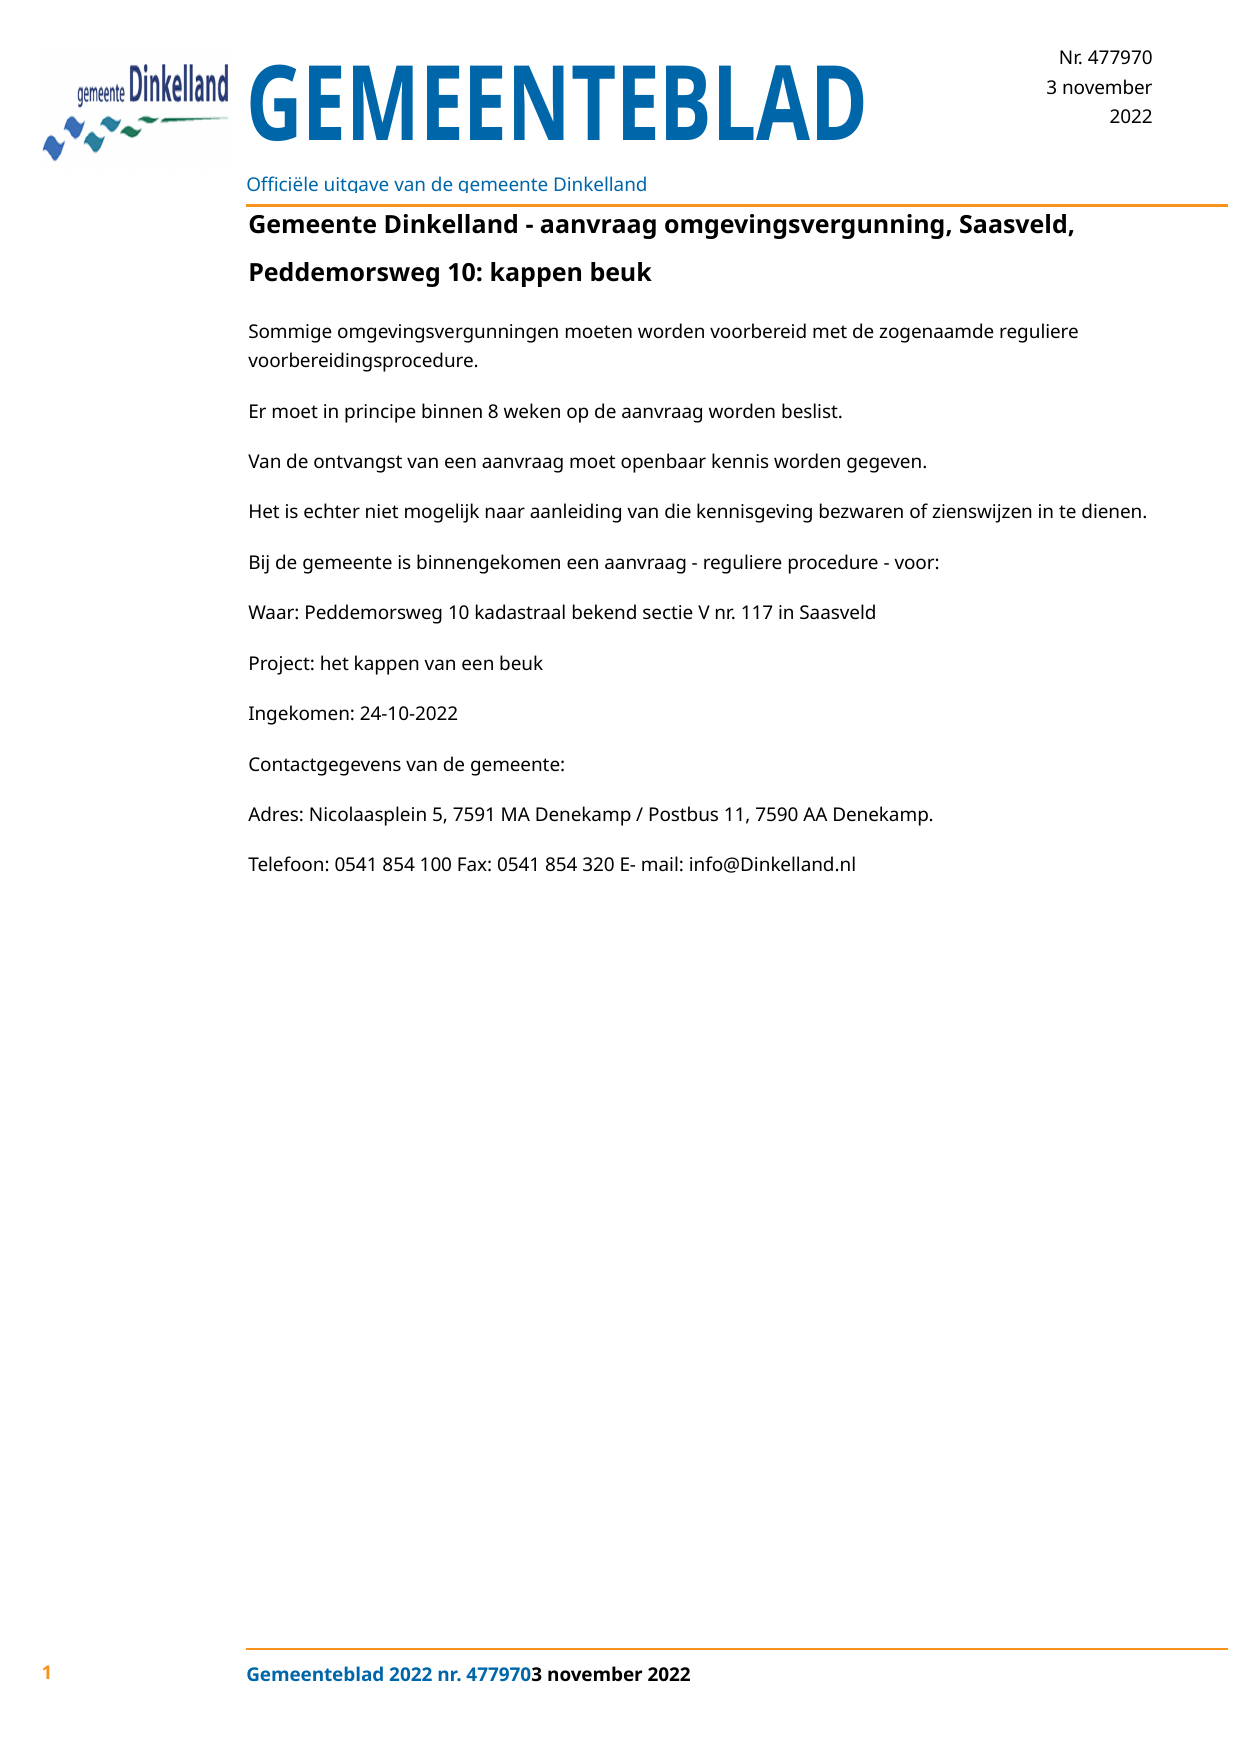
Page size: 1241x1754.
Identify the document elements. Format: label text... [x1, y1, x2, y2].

text Telefoon: 0541 854 100 Fax: 0541 854 320 E- mail: info@Dinkelland.nl [248, 852, 1152, 877]
text Ingekomen: 24-10-2022 [248, 700, 1152, 726]
text Sommige omgevingsvergunningen moeten worden voorbereid met de zogenaamde reguliere voorbereidingsprocedure. [248, 318, 1152, 373]
text Het is echter niet mogelijk naar aanleiding van die kennisgeving bezwaren of zienswijzen in te dienen. [248, 499, 1152, 524]
text Bij de gemeente is binnengekomen een aanvraag - reguliere procedure - voor: [248, 549, 1152, 575]
text Gemeente Dinkelland - aanvraag omgevingsvergunning, Saasveld, Peddemorsweg 10: kappen beuk [248, 207, 1152, 288]
text Waar: Peddemorsweg 10 kadastraal bekend sectie V nr. 117 in Saasveld [248, 599, 1152, 625]
text Van de ontvangst van een aanvraag moet openbaar kennis worden gegeven. [248, 448, 1152, 474]
picture [41, 47, 231, 172]
text Er moet in principe binnen 8 weken op de aanvraag worden beslist. [248, 398, 1152, 424]
text Contactgegevens van de gemeente: [248, 751, 1152, 777]
text Project: het kappen van een beuk [248, 650, 1152, 676]
text Adres: Nicolaasplein 5, 7591 MA Denekamp / Postbus 11, 7590 AA Denekamp. [248, 801, 1152, 827]
